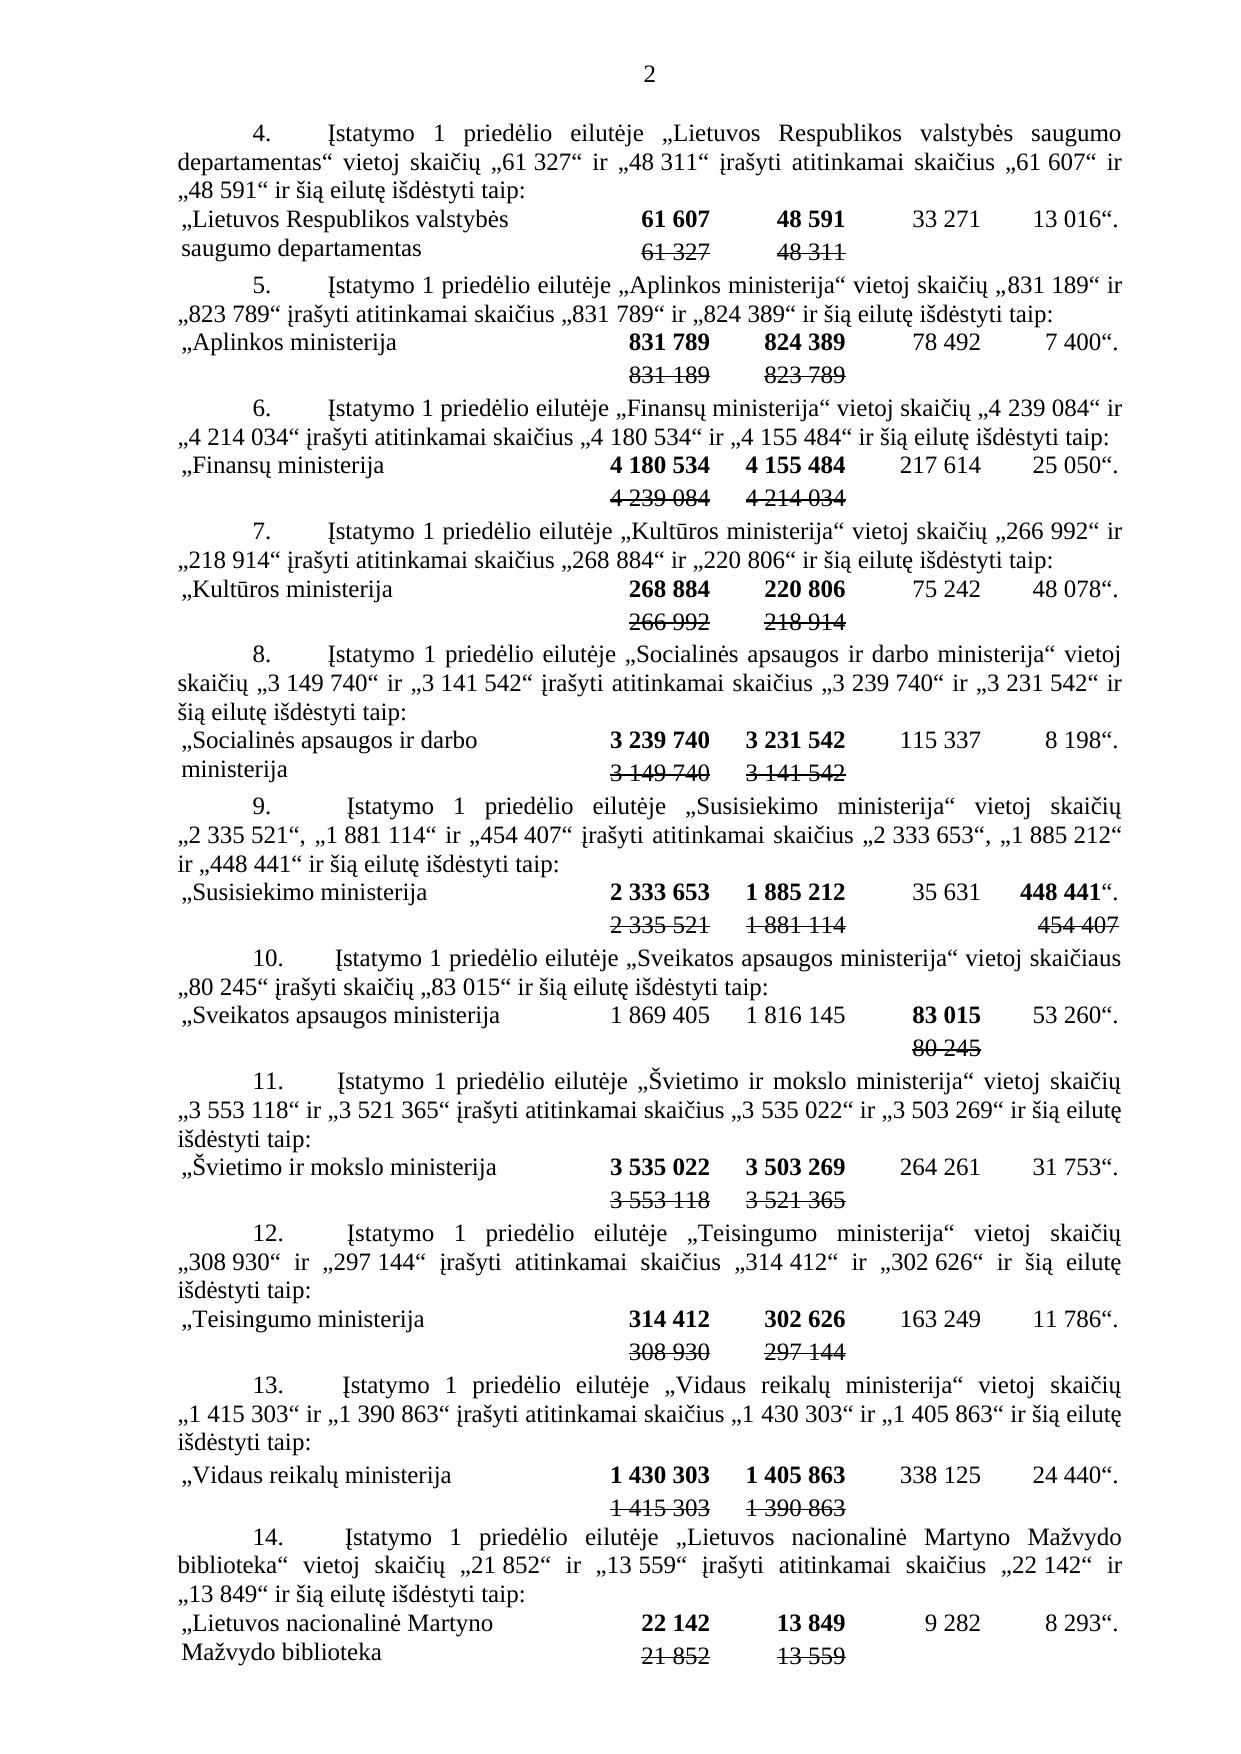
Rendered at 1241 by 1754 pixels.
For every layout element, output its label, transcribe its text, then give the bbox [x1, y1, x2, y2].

table_cell [178, 1034, 588, 1066]
list Įstatymo 1 priedėlio eilutėje „Kultūros ministerija“ vietoj skaičių „266 992“ ir „218 914“ įrašyti atitinkamai skaičius „268 884“ ir „220 806“ ir šią eilutę išdėstyti taip: [177, 516, 1122, 574]
table_cell [178, 1185, 588, 1218]
table_header „Teisingumo ministerija [178, 1304, 588, 1337]
table_header 11 786“. [984, 1304, 1121, 1337]
table_cell 3 521 365 [713, 1185, 848, 1218]
table_header 1 885 212 [713, 878, 848, 910]
list Įstatymo 1 priedėlio eilutėje „Teisingumo ministerija“ vietoj skaičių „308 930“ ir „297 144“ įrašyti atitinkamai skaičius „314 412“ ir „302 626“ ir šią eilutę išdėstyti taip: [177, 1218, 1122, 1304]
table_header 831 789 [588, 328, 713, 360]
table_header „Lietuvos Respublikos valstybės saugumo departamentas [178, 204, 588, 270]
table_cell [984, 1185, 1121, 1218]
table_cell [848, 910, 984, 943]
table_header „Susisiekimo ministerija [178, 878, 588, 910]
table_cell [984, 1337, 1121, 1370]
table_header 3 535 022 [588, 1153, 713, 1185]
table_cell [178, 1337, 588, 1370]
table_header 7 400“. [984, 328, 1121, 360]
table_cell [848, 1185, 984, 1218]
table_header „Sveikatos apsaugos ministerija [178, 1001, 588, 1033]
table_header 3 239 740 [588, 726, 713, 758]
table_cell 266 992 [588, 607, 713, 639]
table_header 83 015 [848, 1001, 984, 1033]
table_cell 1 390 863 [713, 1489, 848, 1522]
table_cell [984, 1641, 1121, 1674]
table_cell 823 789 [713, 360, 848, 393]
table_cell [848, 1489, 984, 1522]
table_cell [984, 237, 1121, 270]
table_cell [848, 607, 984, 639]
table_cell 1 415 303 [588, 1489, 713, 1522]
table_header 13 849 [713, 1608, 848, 1641]
table_cell [848, 759, 984, 791]
table_cell 1 881 114 [713, 910, 848, 943]
table_cell 308 930 [588, 1337, 713, 1370]
table_cell 61 327 [588, 237, 713, 270]
table_header 31 753“. [984, 1153, 1121, 1185]
table_header „Švietimo ir mokslo ministerija [178, 1153, 588, 1185]
table_header 1 816 145 [713, 1001, 848, 1033]
table_cell [178, 360, 588, 393]
table_header 1 869 405 [588, 1001, 713, 1033]
table_cell 454 407 [984, 910, 1121, 943]
table_header 48 078“. [984, 574, 1121, 607]
table_header 75 242 [848, 574, 984, 607]
list Įstatymo 1 priedėlio eilutėje „Finansų ministerija“ vietoj skaičių „4 239 084“ ir „4 214 034“ įrašyti atitinkamai skaičius „4 180 534“ ir „4 155 484“ ir šią eilutę išdėstyti taip: [177, 393, 1122, 451]
table_header „Socialinės apsaugos ir darbo ministerija [178, 726, 588, 791]
list Įstatymo 1 priedėlio eilutėje „Aplinkos ministerija“ vietoj skaičių „831 189“ ir „823 789“ įrašyti atitinkamai skaičius „831 789“ ir „824 389“ ir šią eilutę išdėstyti taip: [177, 270, 1122, 327]
table_cell 13 559 [713, 1641, 848, 1674]
table_cell [984, 607, 1121, 639]
table_cell 3 141 542 [713, 759, 848, 791]
table_header 217 614 [848, 451, 984, 483]
table_header 48 591 [713, 204, 848, 237]
table_header 302 626 [713, 1304, 848, 1337]
table_header 9 282 [848, 1608, 984, 1641]
table_header 3 503 269 [713, 1153, 848, 1185]
table_header 824 389 [713, 328, 848, 360]
table_header 4 155 484 [713, 451, 848, 483]
table_header 1 405 863 [713, 1456, 848, 1489]
table_cell [984, 759, 1121, 791]
table_header 115 337 [848, 726, 984, 758]
table_cell [984, 360, 1121, 393]
table_header „Vidaus reikalų ministerija [178, 1456, 588, 1489]
table_cell [178, 1489, 588, 1522]
table_header „Aplinkos ministerija [178, 328, 588, 360]
table_cell [713, 1034, 848, 1066]
table_header 24 440“. [984, 1456, 1121, 1489]
list Įstatymo 1 priedėlio eilutėje „Švietimo ir mokslo ministerija“ vietoj skaičių „3 553 118“ ir „3 521 365“ įrašyti atitinkamai skaičius „3 535 022“ ir „3 503 269“ ir šią eilutę išdėstyti taip: [177, 1066, 1122, 1152]
table_header 61 607 [588, 204, 713, 237]
table_cell [178, 484, 588, 516]
table_cell [178, 910, 588, 943]
list Įstatymo 1 priedėlio eilutėje „Susisiekimo ministerija“ vietoj skaičių „2 335 521“, „1 881 114“ ir „454 407“ įrašyti atitinkamai skaičius „2 333 653“, „1 885 212“ ir „448 441“ ir šią eilutę išdėstyti taip: [177, 791, 1122, 877]
table_cell 80 245 [848, 1034, 984, 1066]
list Įstatymo 1 priedėlio eilutėje „Vidaus reikalų ministerija“ vietoj skaičių „1 415 303“ ir „1 390 863“ įrašyti atitinkamai skaičius „1 430 303“ ir „1 405 863“ ir šią eilutę išdėstyti taip: [177, 1370, 1122, 1456]
table_header 448 441“. [984, 878, 1121, 910]
list Įstatymo 1 priedėlio eilutėje „Lietuvos Respublikos valstybės saugumo departamentas“ vietoj skaičių „61 327“ ir „48 311“ įrašyti atitinkamai skaičius „61 607“ ir „48 591“ ir šią eilutę išdėstyti taip: [177, 118, 1122, 204]
table_header 264 261 [848, 1153, 984, 1185]
table_header 35 631 [848, 878, 984, 910]
table_header 78 492 [848, 328, 984, 360]
table_header 3 231 542 [713, 726, 848, 758]
table_cell [984, 1034, 1121, 1066]
table_cell 48 311 [713, 237, 848, 270]
table_cell [848, 360, 984, 393]
list Įstatymo 1 priedėlio eilutėje „Lietuvos nacionalinė Martyno Mažvydo biblioteka“ vietoj skaičių „21 852“ ir „13 559“ įrašyti atitinkamai skaičius „22 142“ ir „13 849“ ir šią eilutę išdėstyti taip: [177, 1522, 1122, 1608]
table_header „Lietuvos nacionalinė Martyno Mažvydo biblioteka [178, 1608, 588, 1674]
table_header 220 806 [713, 574, 848, 607]
table_cell [984, 1489, 1121, 1522]
list Įstatymo 1 priedėlio eilutėje „Sveikatos apsaugos ministerija“ vietoj skaičiaus „80 245“ įrašyti skaičių „83 015“ ir šią eilutę išdėstyti taip: [177, 943, 1122, 1001]
table_header 314 412 [588, 1304, 713, 1337]
table_header 338 125 [848, 1456, 984, 1489]
table_header 8 293“. [984, 1608, 1121, 1641]
table_cell [848, 237, 984, 270]
table_cell [848, 1337, 984, 1370]
table_cell [588, 1034, 713, 1066]
table_header 4 180 534 [588, 451, 713, 483]
table_header 22 142 [588, 1608, 713, 1641]
table_cell 4 214 034 [713, 484, 848, 516]
table_cell [848, 1641, 984, 1674]
table_header 163 249 [848, 1304, 984, 1337]
table_cell 4 239 084 [588, 484, 713, 516]
table_header 2 333 653 [588, 878, 713, 910]
table_header 13 016“. [984, 204, 1121, 237]
table_cell 218 914 [713, 607, 848, 639]
table_header 8 198“. [984, 726, 1121, 758]
table_cell [848, 484, 984, 516]
table_cell 297 144 [713, 1337, 848, 1370]
list Įstatymo 1 priedėlio eilutėje „Socialinės apsaugos ir darbo ministerija“ vietoj skaičių „3 149 740“ ir „3 141 542“ įrašyti atitinkamai skaičius „3 239 740“ ir „3 231 542“ ir šią eilutę išdėstyti taip: [177, 639, 1122, 726]
table_cell [984, 484, 1121, 516]
table_header „Kultūros ministerija [178, 574, 588, 607]
table_cell 3 149 740 [588, 759, 713, 791]
table_cell 21 852 [588, 1641, 713, 1674]
table_cell 2 335 521 [588, 910, 713, 943]
table_cell [178, 607, 588, 639]
table_cell 3 553 118 [588, 1185, 713, 1218]
table_cell 831 189 [588, 360, 713, 393]
table_header 33 271 [848, 204, 984, 237]
table_header 53 260“. [984, 1001, 1121, 1033]
table_header 268 884 [588, 574, 713, 607]
table_header „Finansų ministerija [178, 451, 588, 483]
table_header 25 050“. [984, 451, 1121, 483]
table_header 1 430 303 [588, 1456, 713, 1489]
